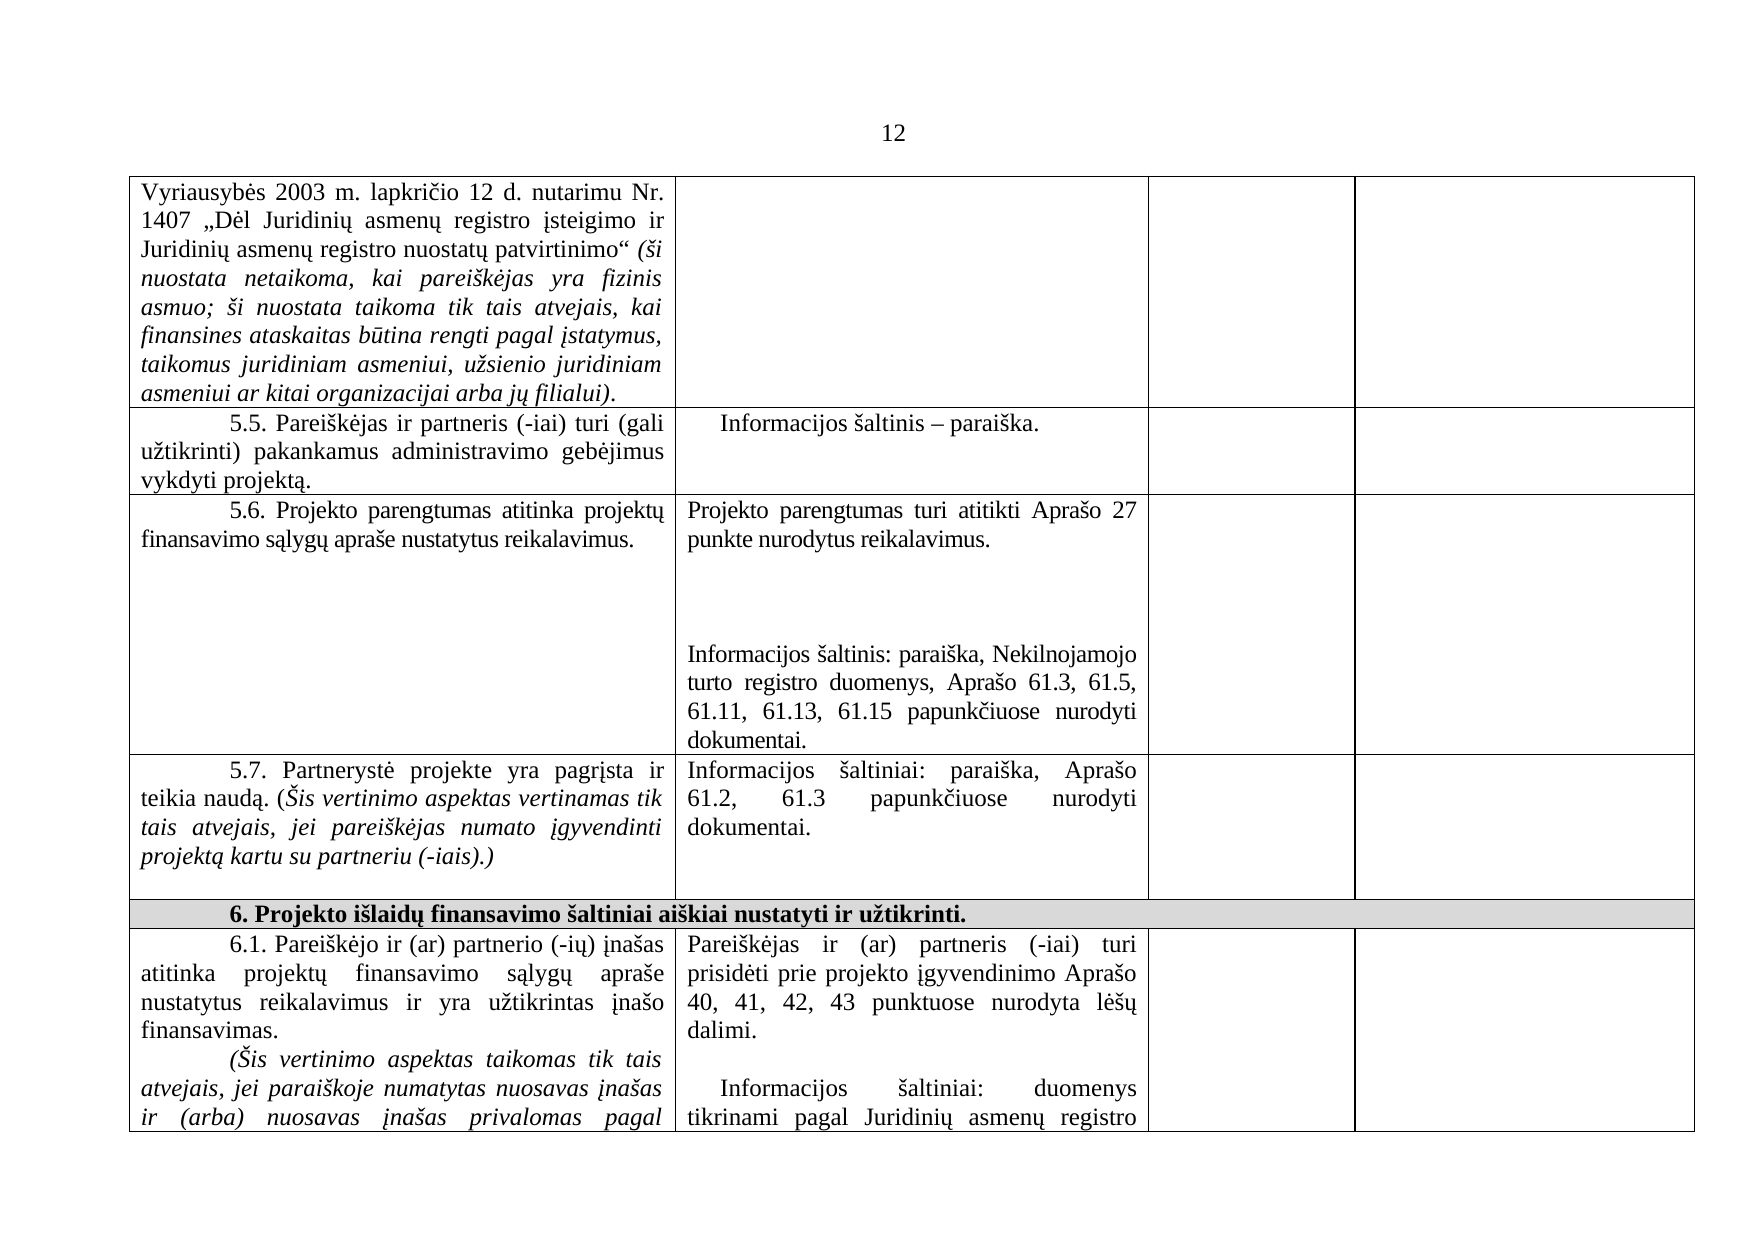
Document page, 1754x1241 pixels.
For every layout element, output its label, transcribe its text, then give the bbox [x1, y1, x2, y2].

table_cell [1356, 929, 1694, 1131]
table_cell [1149, 495, 1354, 754]
table_cell [1356, 408, 1694, 494]
table_cell [1149, 929, 1354, 1131]
table_cell Informacijos šaltinis – paraiška. [676, 408, 1148, 494]
table_cell Projekto parengtumas turi atitikti Aprašo 27 punkte nurodytus reikalavimus. Informacijos šaltinis: paraiška, Nekilnojamojo turto registro duomenys, Aprašo 61.3, 61.5, 61.11, 61.13, 61.15 papunkčiuose nurodyti dokumentai. [676, 495, 1148, 754]
table_cell [1356, 177, 1694, 407]
table_cell 6. Projekto išlaidų finansavimo šaltiniai aiškiai nustatyti ir užtikrinti. [130, 900, 1694, 928]
table_cell [1149, 408, 1354, 494]
table_cell [1149, 755, 1354, 898]
table_cell Informacijos šaltiniai: paraiška, Aprašo 61.2, 61.3 papunkčiuose nurodyti dokumentai. [676, 755, 1148, 898]
table_cell [1149, 177, 1354, 407]
table_cell 5.5. Pareiškėjas ir partneris (-iai) turi (gali užtikrinti) pakankamus administravimo gebėjimus vykdyti projektą. [130, 408, 675, 494]
table_cell Pareiškėjas ir (ar) partneris (-iai) turi prisidėti prie projekto įgyvendinimo Aprašo 40, 41, 42, 43 punktuose nurodyta lėšų dalimi. Informacijos šaltiniai: duomenys tikrinami pagal Juridinių asmenų registro [676, 929, 1148, 1131]
table_cell 5.6. Projekto parengtumas atitinka projektų finansavimo sąlygų apraše nustatytus reikalavimus. [130, 495, 675, 754]
table_cell [1356, 755, 1694, 898]
table_cell 6.1. Pareiškėjo ir (ar) partnerio (-ių) įnašas atitinka projektų finansavimo sąlygų apraše nustatytus reikalavimus ir yra užtikrintas įnašo finansavimas. (Šis vertinimo aspektas taikomas tik tais atvejais, jei paraiškoje numatytas nuosavas įnašas ir (arba) nuosavas įnašas privalomas pagal [130, 929, 675, 1131]
table_cell [1356, 495, 1694, 754]
table_cell Vyriausybės 2003 m. lapkričio 12 d. nutarimu Nr. 1407 „Dėl Juridinių asmenų registro įsteigimo ir Juridinių asmenų registro nuostatų patvirtinimo“ (ši nuostata netaikoma, kai pareiškėjas yra fizinis asmuo; ši nuostata taikoma tik tais atvejais, kai finansines ataskaitas būtina rengti pagal įstatymus, taikomus juridiniam asmeniui, užsienio juridiniam asmeniui ar kitai organizacijai arba jų filialui). [130, 177, 675, 407]
table_cell [676, 177, 1148, 407]
table_cell 5.7. Partnerystė projekte yra pagrįsta ir teikia naudą. (Šis vertinimo aspektas vertinamas tik tais atvejais, jei pareiškėjas numato įgyvendinti projektą kartu su partneriu (-iais).) [130, 755, 675, 898]
